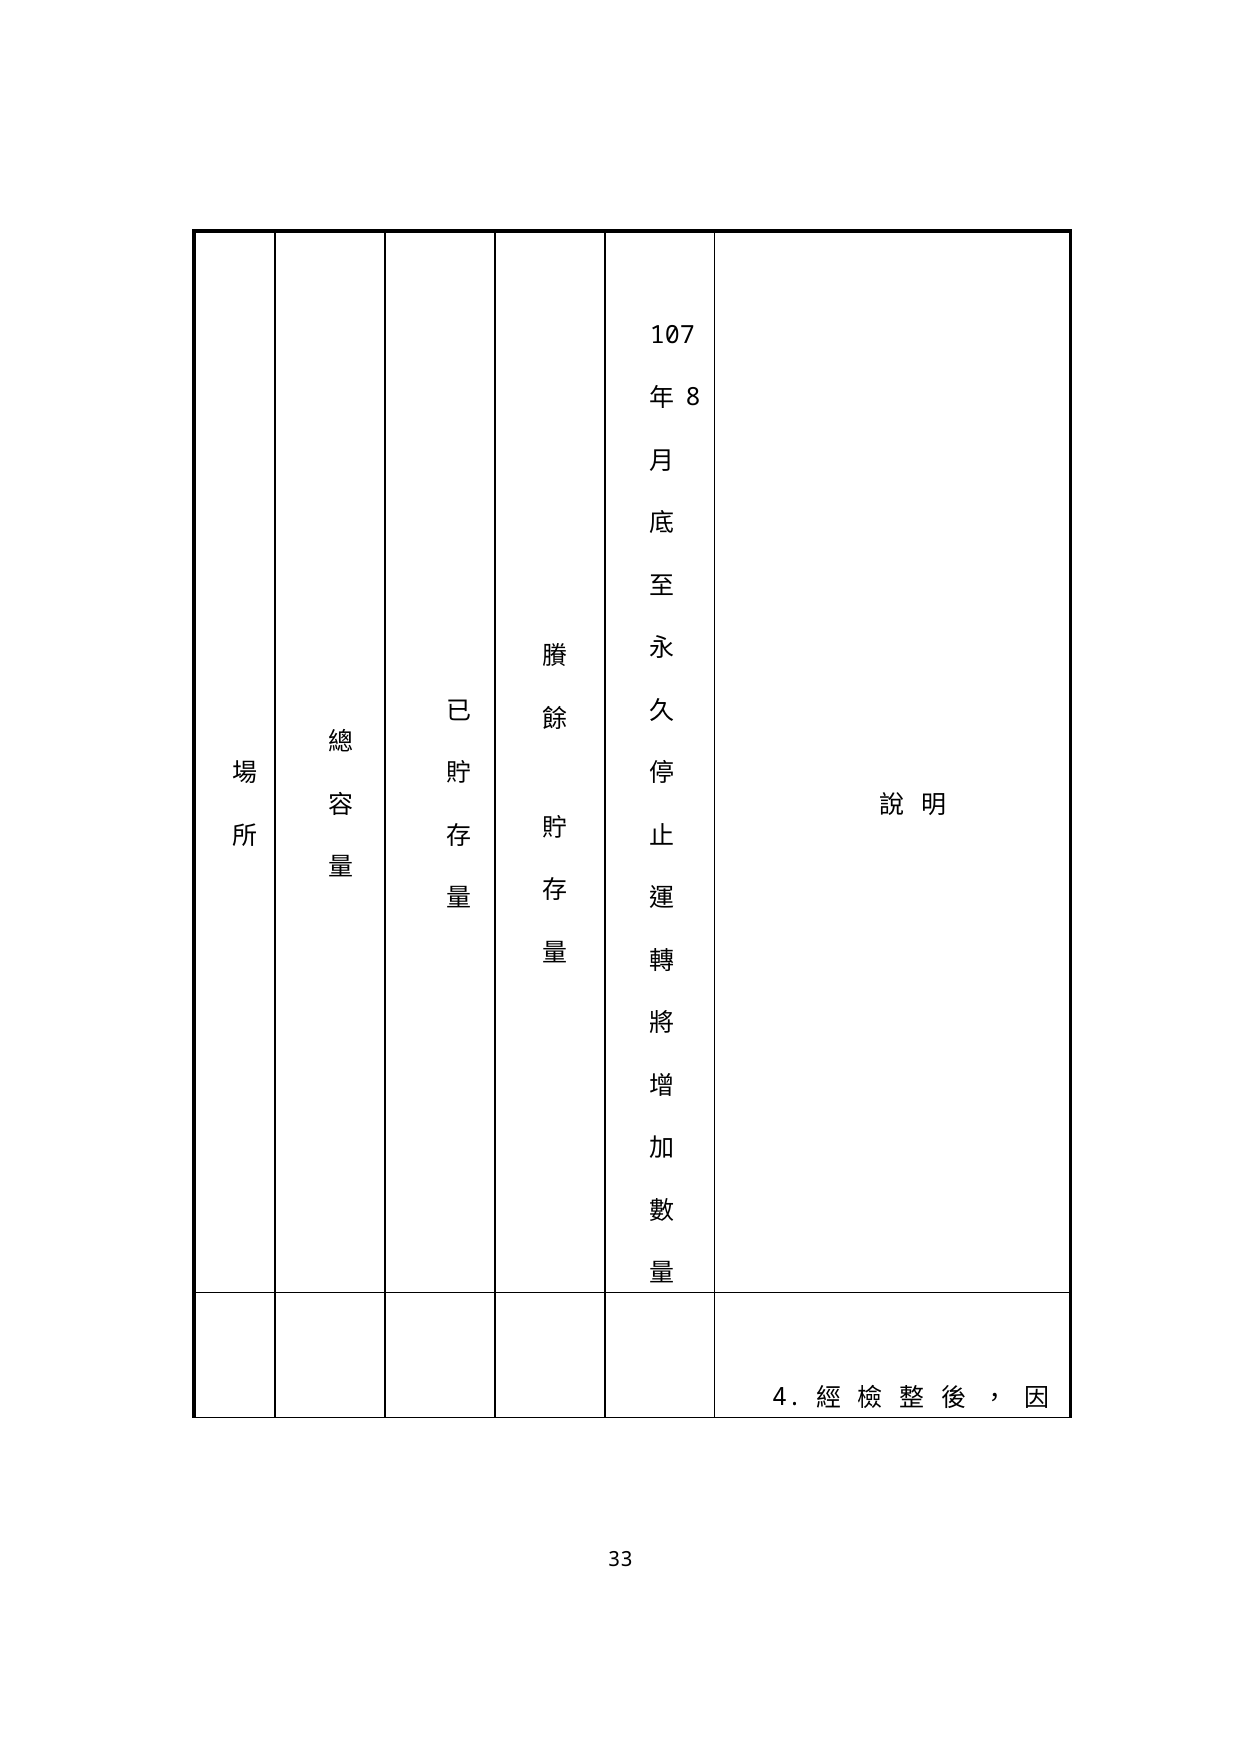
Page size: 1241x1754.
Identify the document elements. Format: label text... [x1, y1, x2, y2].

table_header 已貯存量 [386, 233, 494, 1292]
table_header 場所 [196, 233, 274, 1292]
table_cell [386, 1293, 494, 1417]
table_header 107年8月底至永久停止運轉將增加數量 [606, 233, 714, 1292]
table_header 總容量 [276, 233, 384, 1292]
table_cell [496, 1293, 604, 1417]
table_cell [276, 1293, 384, 1417]
table_cell [606, 1293, 714, 1417]
table_cell 4.經檢整後，因 [715, 1293, 1069, 1417]
table_cell [196, 1293, 274, 1417]
table_header 賸餘 貯存量 [496, 233, 604, 1292]
table_header 說明 [715, 233, 1069, 1292]
